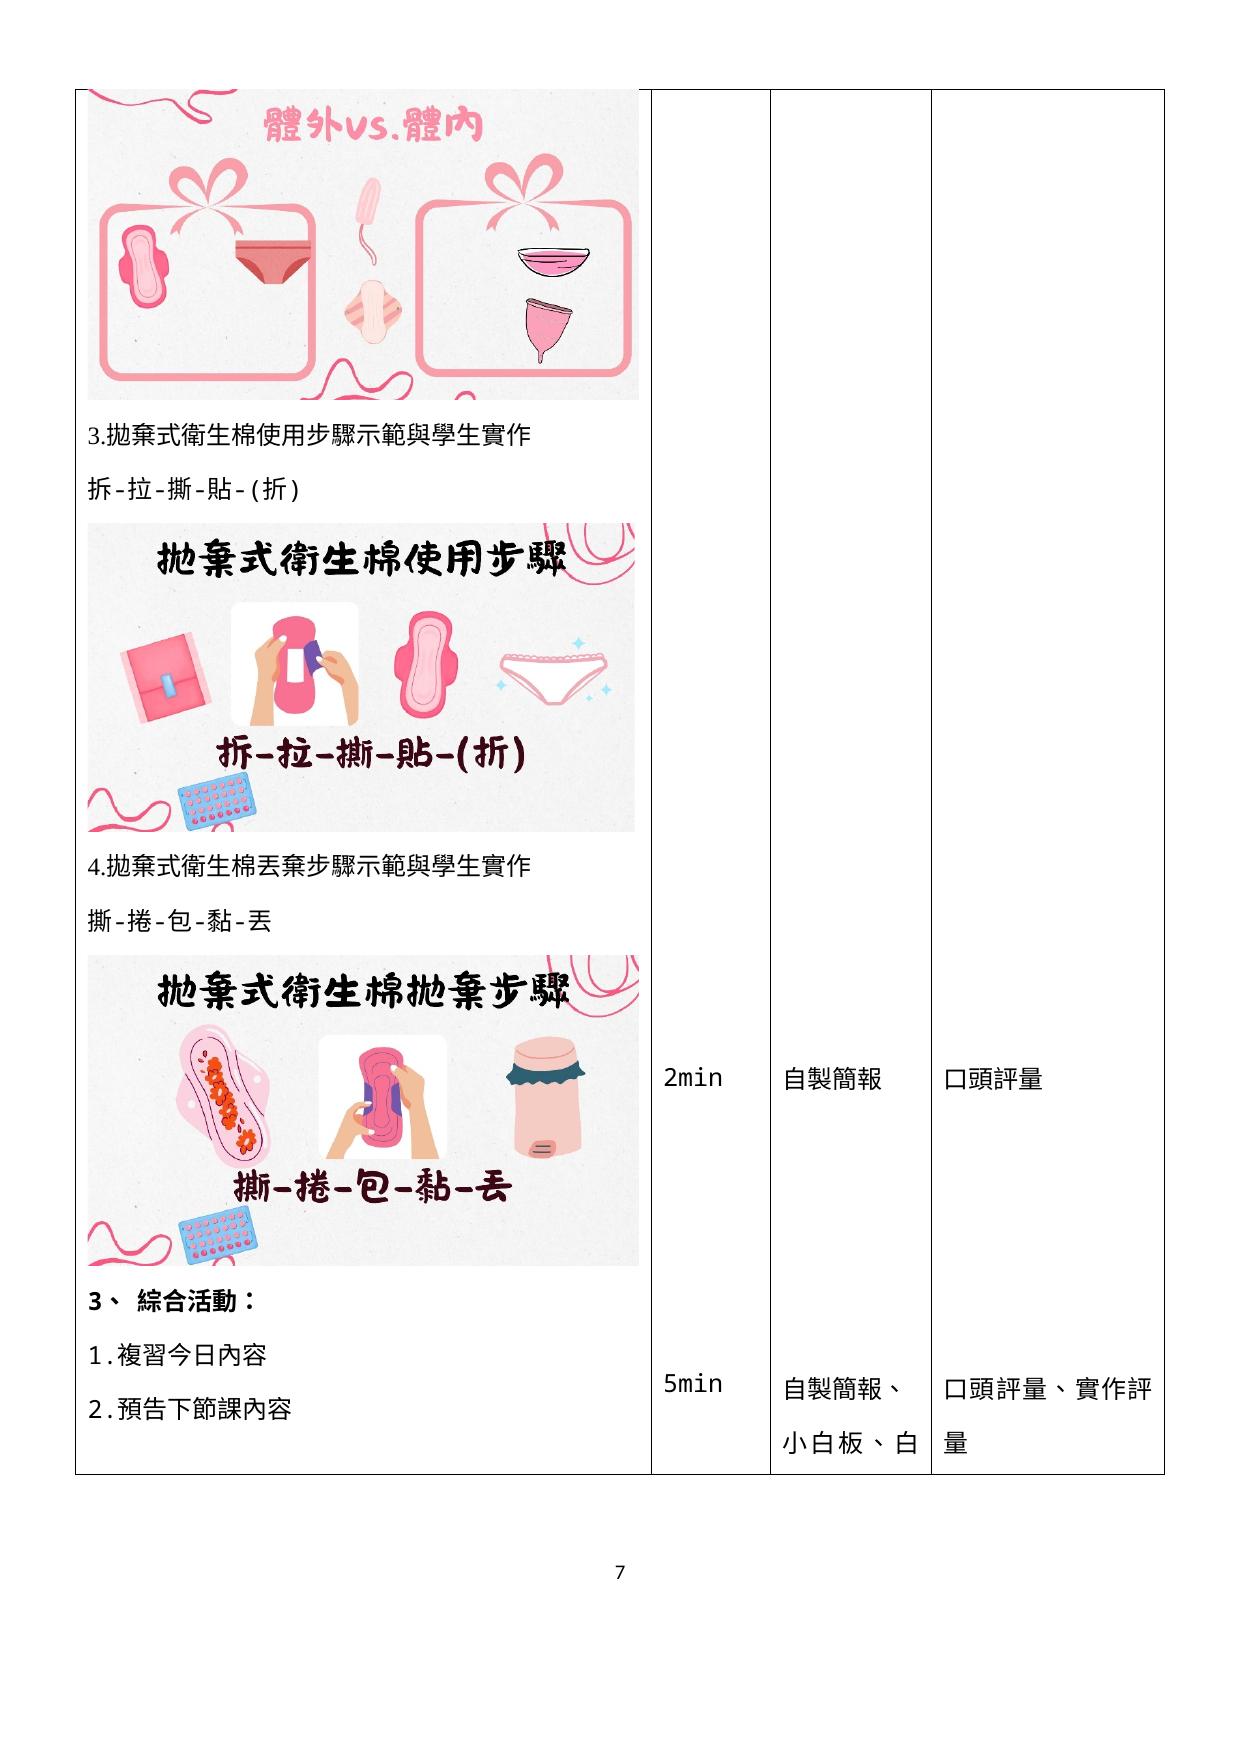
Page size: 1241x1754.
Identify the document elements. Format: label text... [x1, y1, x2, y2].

table_cell 3.拋棄式衛生棉使用步驟示範與學生實作 拆-拉-撕-貼-(折) 4.拋棄式衛生棉丟棄步驟示範與學生實作 撕-捲-包-黏-丟 綜合活動： 1.複習今日內容 2.預告下節課內容 [76, 90, 651, 1474]
table_cell 自製簡報 自製簡報、 小白板、白 [771, 90, 931, 1474]
table_cell 2min 5min [652, 90, 770, 1474]
table_cell 口頭評量 口頭評量、實作評量 [932, 90, 1164, 1474]
